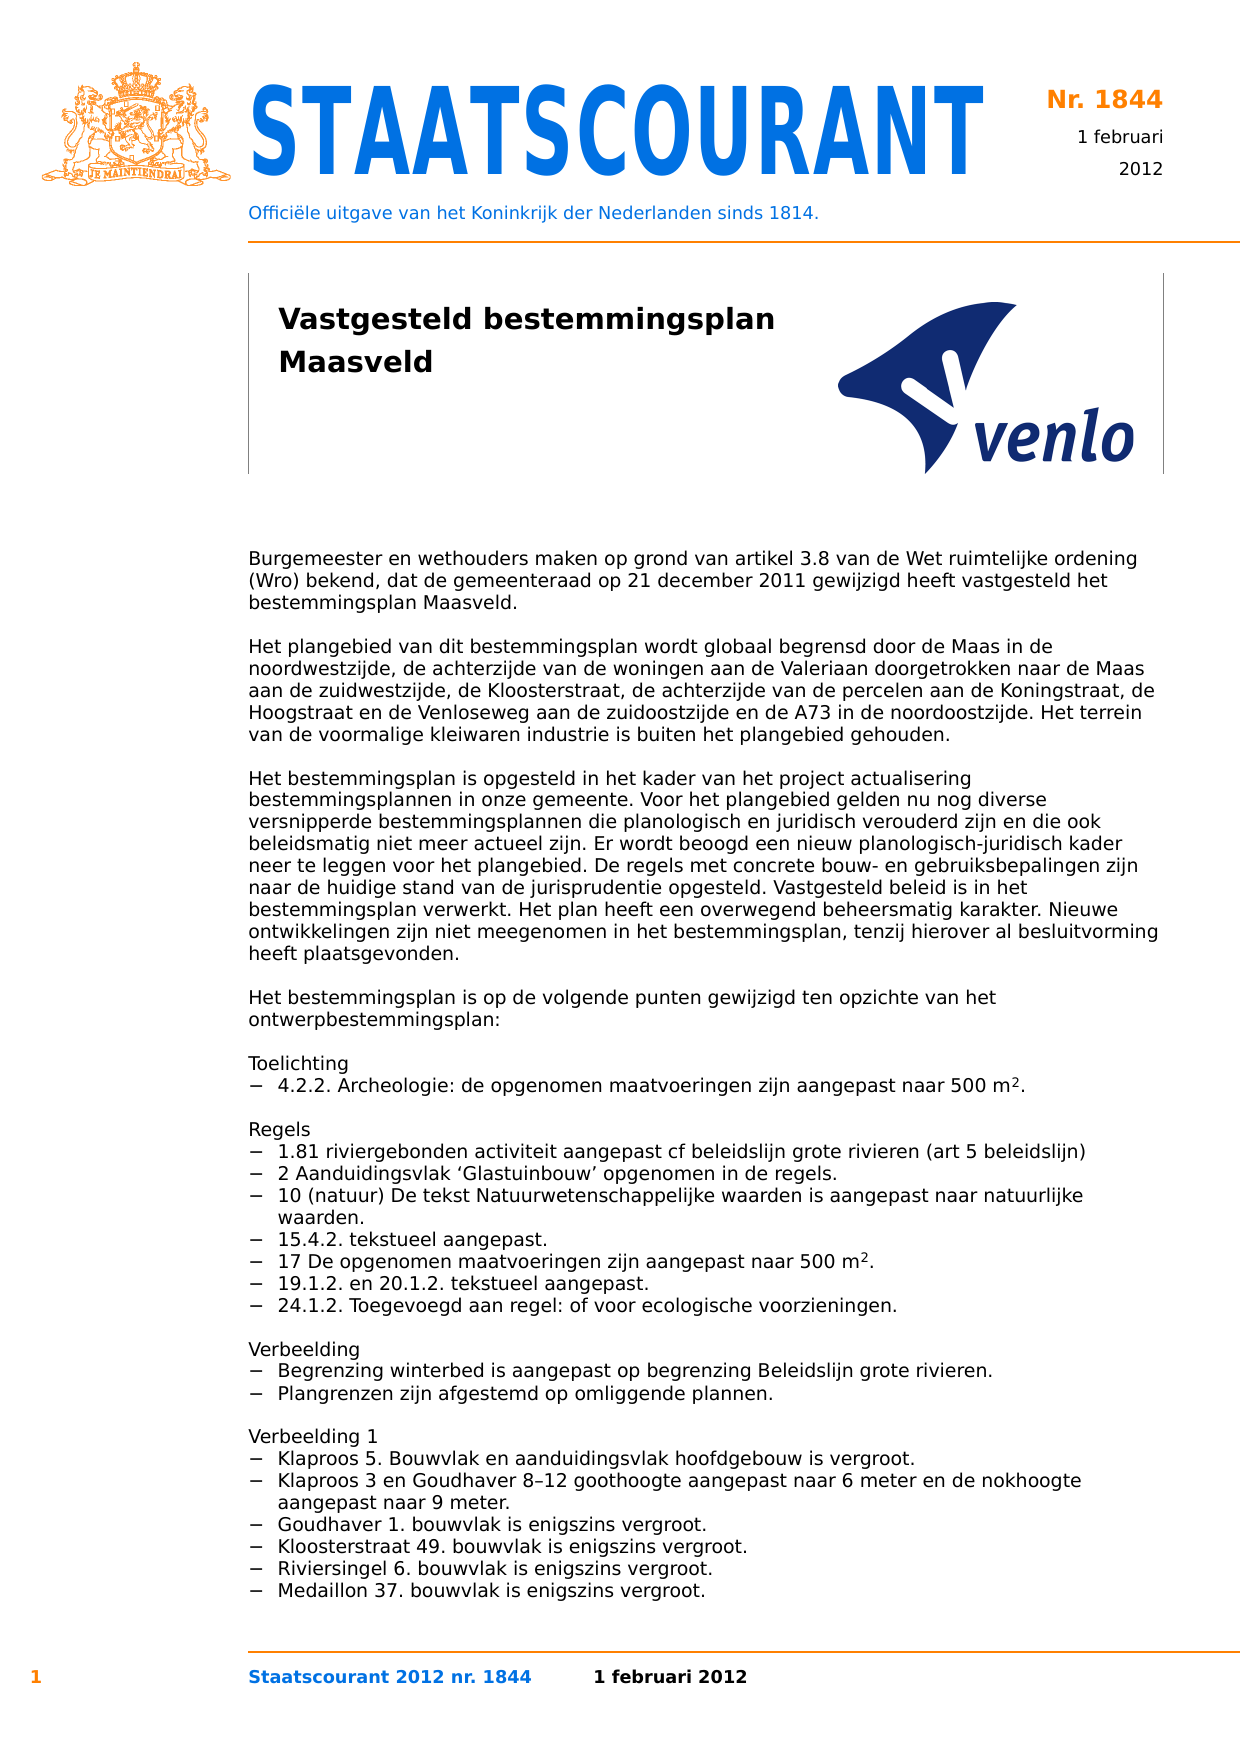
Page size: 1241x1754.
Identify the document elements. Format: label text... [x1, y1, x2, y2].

picture [838, 302, 1134, 474]
text − 15.4.2. tekstueel aangepast. [248, 1229, 1163, 1251]
text − 4.2.2. Archeologie: de opgenomen maatvoeringen zijn aangepast naar 500 m2. [248, 1075, 1163, 1097]
text Toelichting [248, 1053, 1163, 1075]
text Regels [248, 1119, 1163, 1141]
text − 2 Aanduidingsvlak ‘Glastuinbouw’ opgenomen in de regels. [248, 1163, 1163, 1185]
text Verbeelding [248, 1338, 1163, 1360]
text Verbeelding 1 [248, 1426, 1163, 1448]
table_cell 1 februari [998, 121, 1240, 153]
text − 17 De opgenomen maatvoeringen zijn aangepast naar 500 m2. [248, 1251, 1163, 1273]
text − Klaproos 3 en Goudhaver 8–12 goothoogte aangepast naar 6 meter en de nokhoogte aangepast naar 9 meter. [248, 1470, 1163, 1514]
text − 10 (natuur) De tekst Natuurwetenschappelijke waarden is aangepast naar natuurlijke waarden. [248, 1185, 1163, 1229]
text − Goudhaver 1. bouwvlak is enigszins vergroot. [248, 1514, 1163, 1536]
text Het bestemmingsplan is opgesteld in het kader van het project actualisering bestemmingsplannen in onze gemeente. Voor het plangebied gelden nu nog diverse versnipperde bestemmingsplannen die planologisch en juridisch verouderd zijn en die ook beleidsmatig niet meer actueel zijn. Er wordt beoogd een nieuw planologisch-juridisch kader neer te leggen voor het plangebied. De regels met concrete bouw- en gebruiksbepalingen zijn naar de huidige stand van de jurisprudentie opgesteld. Vastgesteld beleid is in het bestemmingsplan verwerkt. Het plan heeft een overwegend beheersmatig karakter. Nieuwe ontwikkelingen zijn niet meegenomen in het bestemmingsplan, tenzij hierover al besluitvorming heeft plaatsgevonden. [248, 767, 1163, 965]
text − 24.1.2. Toegevoegd aan regel: of voor ecologische voorzieningen. [248, 1294, 1163, 1317]
table_header STAATSCOURANT [248, 62, 998, 203]
picture [41, 62, 231, 186]
text Het plangebied van dit bestemmingsplan wordt globaal begrensd door de Maas in de noordwestzijde, de achterzijde van de woningen aan de Valeriaan doorgetrokken naar de Maas aan de zuidwestzijde, de Kloosterstraat, de achterzijde van de percelen aan de Koningstraat, de Hoogstraat en de Venloseweg aan de zuidoostzijde en de A73 in de noordoostzijde. Het terrein van de voormalige kleiwaren industrie is buiten het plangebied gehouden. [248, 636, 1163, 746]
table_header Nr. 1844 [998, 62, 1240, 121]
text − 19.1.2. en 20.1.2. tekstueel aangepast. [248, 1273, 1163, 1294]
text − 1.81 riviergebonden activiteit aangepast cf beleidslijn grote rivieren (art 5 beleidslijn) [248, 1141, 1163, 1163]
table_cell Officiële uitgave van het Koninkrijk der Nederlanden sinds 1814. [248, 203, 1240, 241]
text Het bestemmingsplan is op de volgende punten gewijzigd ten opzichte van het ontwerpbestemmingsplan: [248, 987, 1163, 1031]
text − Begrenzing winterbed is aangepast op begrenzing Beleidslijn grote rivieren. [248, 1360, 1163, 1382]
text − Plangrenzen zijn afgestemd op omliggende plannen. [248, 1382, 1163, 1404]
text − Riviersingel 6. bouwvlak is enigszins vergroot. [248, 1558, 1163, 1580]
subtitle Vastgesteld bestemmingsplan Maasveld [249, 273, 1163, 474]
text − Klaproos 5. Bouwvlak en aanduidingsvlak hoofdgebouw is vergroot. [248, 1448, 1163, 1470]
text Burgemeester en wethouders maken op grond van artikel 3.8 van de Wet ruimtelijke ordening (Wro) bekend, dat de gemeenteraad op 21 december 2011 gewijzigd heeft vastgesteld het bestemmingsplan Maasveld. [248, 548, 1163, 614]
text − Medaillon 37. bouwvlak is enigszins vergroot. [248, 1580, 1163, 1602]
text − Kloosterstraat 49. bouwvlak is enigszins vergroot. [248, 1536, 1163, 1558]
table_cell 2012 [998, 153, 1240, 203]
table_header [25, 62, 248, 241]
